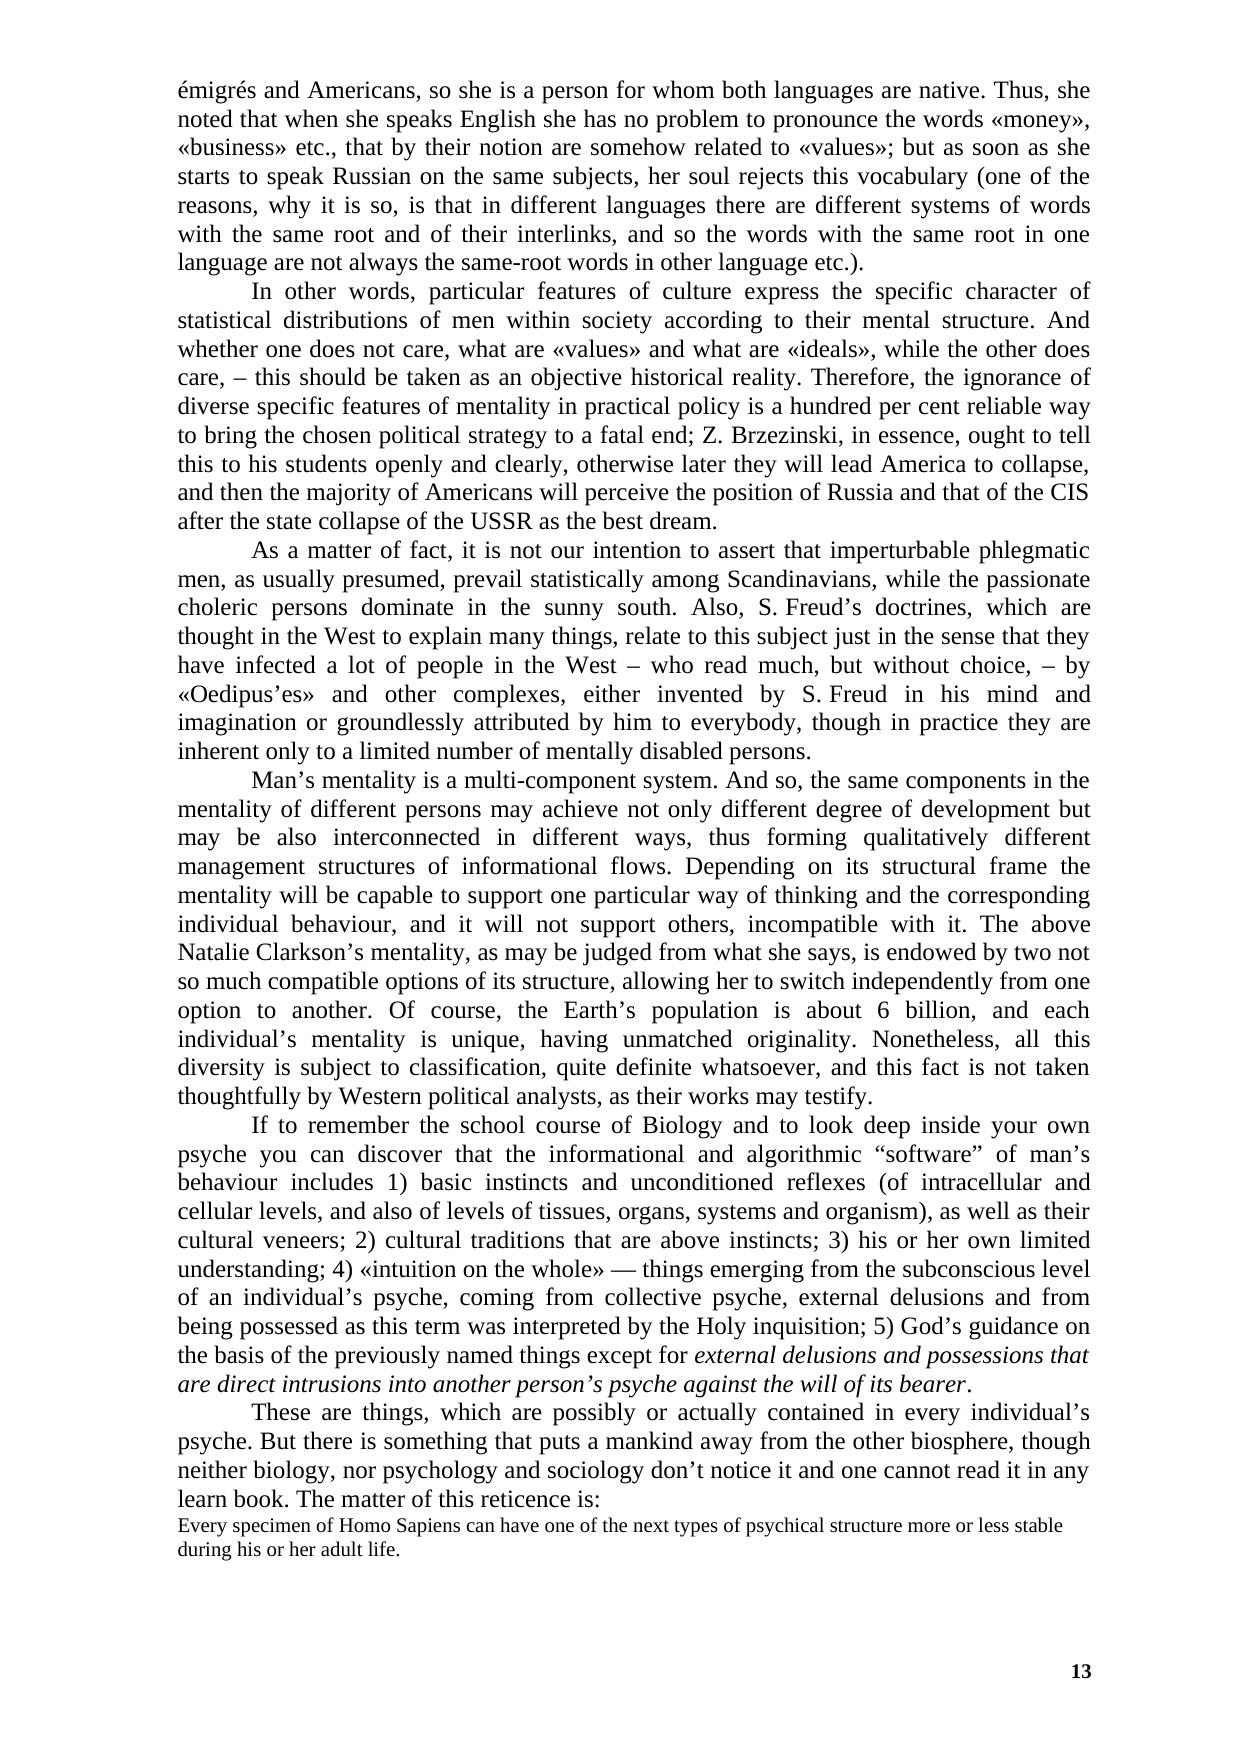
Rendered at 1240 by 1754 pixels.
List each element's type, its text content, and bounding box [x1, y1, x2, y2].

text Every specimen of Homo Sapiens can have one of the next types of psychical structure more or less stable during his or her adult life. [177, 1512, 1091, 1561]
text These are things, which are possibly or actually contained in every individual’s psyche. But there is something that puts a mankind away from the other biosphere, though neither biology, nor psychology and sociology don’t notice it and one cannot read it in any learn book. The matter of this reticence is: [177, 1397, 1091, 1512]
text In other words, particular features of culture express the specific character of statistical distributions of men within society according to their mental structure. And whether one does not care, what are «values» and what are «ideals», while the other does care, – this should be taken as an objective historical reality. Therefore, the ignorance of diverse specific features of mentality in practical policy is a hundred per cent reliable way to bring the chosen political strategy to a fatal end; Z. Brzezinski, in essence, ought to tell this to his students openly and clearly, otherwise later they will lead America to collapse, and then the majority of Americans will perceive the position of Russia and that of the CIS after the state collapse of the USSR as the best dream. [177, 276, 1091, 535]
text If to remember the school course of Biology and to look deep inside your own psyche you can discover that the informational and algorithmic “software” of man’s behaviour includes 1) basic instincts and unconditioned reflexes (of intracellular and cellular levels, and also of levels of tissues, organs, systems and organism), as well as their cultural veneers; 2) cultural traditions that are above instincts; 3) his or her own limited understanding; 4) «intuition on the whole» — things emerging from the subconscious level of an individual’s psyche, coming from collective psyche, external delusions and from being possessed as this term was interpreted by the Holy inquisition; 5) God’s guidance on the basis of the previously named things except for external delusions and possessions that are direct intrusions into another person’s psyche against the will of its bearer. [177, 1110, 1091, 1397]
text As a matter of fact, it is not our intention to assert that imperturbable phlegmatic men, as usually presumed, prevail statistically among Scandinavians, while the passionate choleric persons dominate in the sunny south. Also, S. Freud’s doctrines, which are thought in the West to explain many things, relate to this subject just in the sense that they have infected a lot of people in the West – who read much, but without choice, – by «Oedipus’es» and other complexes, either invented by S. Freud in his mind and imagination or groundlessly attributed by him to everybody, though in practice they are inherent only to a limited number of mentally disabled persons. [177, 535, 1091, 765]
text émigrés and Americans, so she is a person for whom both languages are native. Thus, she noted that when she speaks English she has no problem to pronounce the words «money», «business» etc., that by their notion are somehow related to «values»; but as soon as she starts to speak Russian on the same subjects, her soul rejects this vocabulary (one of the reasons, why it is so, is that in different languages there are different systems of words with the same root and of their interlinks, and so the words with the same root in one language are not always the same-root words in other language etc.). [177, 75, 1091, 276]
text Man’s mentality is a multi-component system. And so, the same components in the mentality of different persons may achieve not only different degree of development but may be also interconnected in different ways, thus forming qualitatively different management structures of informational flows. Depending on its structural frame the mentality will be capable to support one particular way of thinking and the corresponding individual behaviour, and it will not support others, incompatible with it. The above Natalie Clarkson’s mentality, as may be judged from what she says, is endowed by two not so much compatible options of its structure, allowing her to switch independently from one option to another. Of course, the Earth’s population is about 6 billion, and each individual’s mentality is unique, having unmatched originality. Nonetheless, all this diversity is subject to classification, quite definite whatsoever, and this fact is not taken thoughtfully by Western political analysts, as their works may testify. [177, 765, 1091, 1110]
